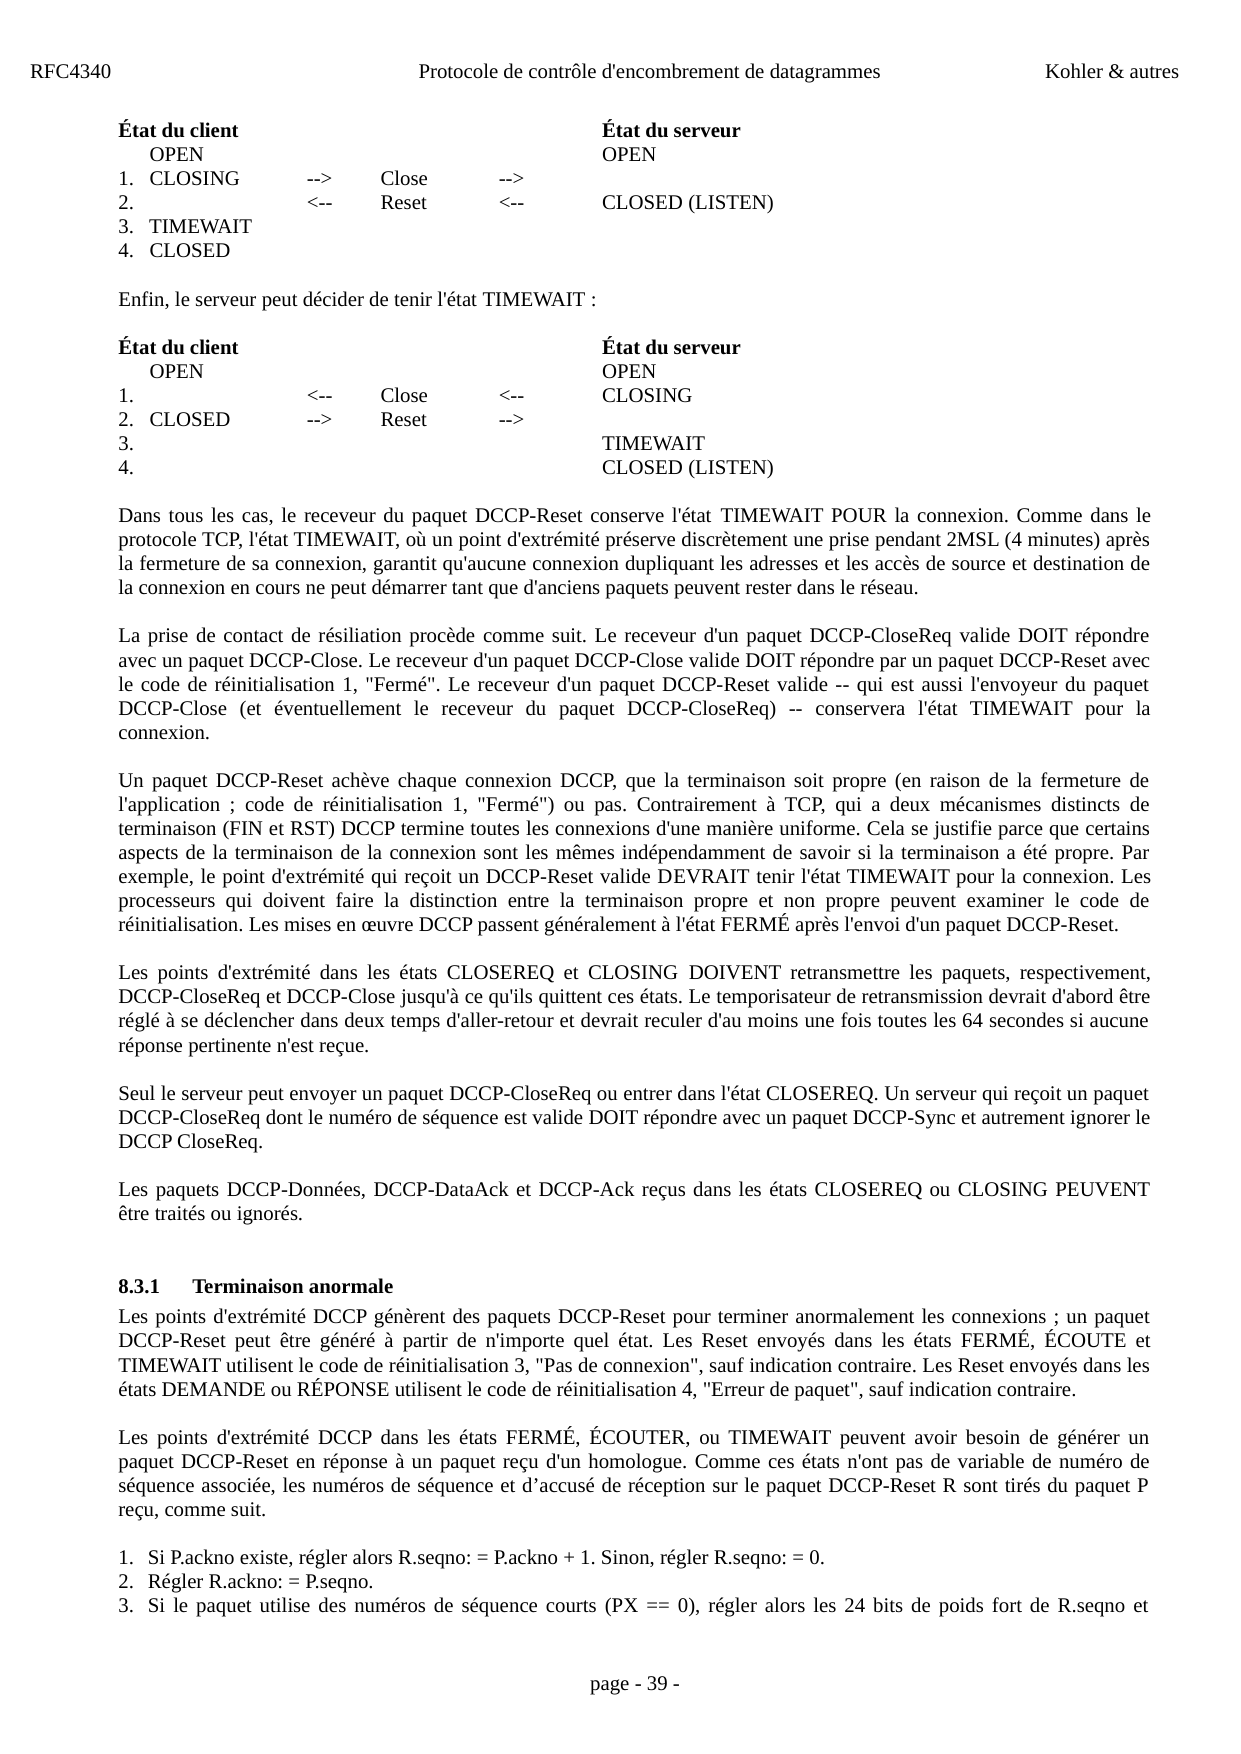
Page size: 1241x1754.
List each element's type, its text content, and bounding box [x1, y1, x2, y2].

text La prise de contact de résiliation procède comme suit. Le receveur d'un paquet DCCP-CloseReq valide DOIT répondre avec un paquet DCCP-Close. Le receveur d'un paquet DCCP-Close valide DOIT répondre par un paquet DCCP-Reset avec le code de réinitialisation 1, "Fermé". Le receveur d'un paquet DCCP-Reset valide -- qui est aussi l'envoyeur du paquet DCCP-Close (et éventuellement le receveur du paquet DCCP-CloseReq) -- conservera l'état TIMEWAIT pour la connexion. [118, 623, 1152, 744]
table_cell [369, 239, 487, 262]
table_cell [295, 431, 369, 455]
table_cell 1. CLOSING [107, 166, 295, 190]
table_header [369, 118, 487, 142]
table_header État du client [107, 335, 295, 359]
table_cell [295, 142, 369, 166]
table_cell TIMEWAIT [591, 431, 812, 455]
table_cell <-- [487, 190, 591, 214]
text Un paquet DCCP-Reset achève chaque connexion DCCP, que la terminaison soit propre (en raison de la fermeture de l'application ; code de réinitialisation 1, "Fermé") ou pas. Contrairement à TCP, qui a deux mécanismes distincts de terminaison (FIN et RST) DCCP termine toutes les connexions d'une manière uniforme. Cela se justifie parce que certains aspects de la terminaison de la connexion sont les mêmes indépendamment de savoir si la terminaison a été propre. Par exemple, le point d'extrémité qui reçoit un DCCP-Reset valide Devrait tenir l'état TIMEWAIT pour la connexion. Les processeurs qui doivent faire la distinction entre la terminaison propre et non propre peuvent examiner le code de réinitialisation. Les mises en œuvre DCCP passent généralement à l'état FERMÉ après l'envoi d'un paquet DCCP-Reset. [118, 768, 1152, 936]
table_cell 3. TIMEWAIT [107, 214, 295, 238]
table_cell [369, 359, 487, 383]
text 1. Si P.ackno existe, régler alors R.seqno: = P.ackno + 1. Sinon, régler R.seqno: = 0. [118, 1545, 1152, 1569]
table_cell 4. CLOSED [107, 239, 295, 262]
table_cell [369, 214, 487, 238]
table_cell OPEN [591, 359, 812, 383]
table_header [295, 335, 369, 359]
subtitle 8.3.1 Terminaison anormale [118, 1274, 1152, 1298]
table_cell 1. [107, 383, 295, 407]
table_header [487, 335, 591, 359]
table_cell --> [295, 407, 369, 431]
table_cell [295, 359, 369, 383]
table_cell [591, 214, 812, 238]
table_header État du client [107, 118, 295, 142]
table_cell OPEN [107, 142, 295, 166]
table_cell --> [487, 407, 591, 431]
text 2. Régler R.ackno: = P.seqno. [118, 1569, 1152, 1593]
table_cell Reset [369, 190, 487, 214]
table_cell OPEN [591, 142, 812, 166]
table_cell <-- [487, 383, 591, 407]
table_header État du serveur [591, 335, 812, 359]
table_cell [487, 359, 591, 383]
table_cell --> [295, 166, 369, 190]
table_cell [369, 455, 487, 479]
text Les points d'extrémité DCCP génèrent des paquets DCCP-Reset pour terminer anormalement les connexions ; un paquet DCCP-Reset peut être généré à partir de n'importe quel état. Les Reset envoyés dans les états FERMÉ, ÉCOUTE et TIMEWAIT utilisent le code de réinitialisation 3, "Pas de connexion", sauf indication contraire. Les Reset envoyés dans les états DEMANDE ou RÉPONSE utilisent le code de réinitialisation 4, "Erreur de paquet", sauf indication contraire. [118, 1304, 1152, 1401]
table_cell Reset [369, 407, 487, 431]
text Enfin, le serveur peut décider de tenir l'état TIMEWAIT : [118, 287, 1152, 311]
table_cell 2. [107, 190, 295, 214]
text Les points d'extrémité dans les états CLOSEREQ et CLOSING doivent retransmettre les paquets, respectivement, DCCP-CloseReq et DCCP-Close jusqu'à ce qu'ils quittent ces états. Le temporisateur de retransmission devrait d'abord être réglé à se déclencher dans deux temps d'aller-retour et devrait reculer d'au moins une fois toutes les 64 secondes si aucune réponse pertinente n'est reçue. [118, 960, 1152, 1057]
table_cell <-- [295, 383, 369, 407]
table_header État du serveur [591, 118, 812, 142]
table_cell [487, 142, 591, 166]
table_cell <-- [295, 190, 369, 214]
text 3. Si le paquet utilise des numéros de séquence courts (PX == 0), régler alors les 24 bits de poids fort de R.seqno et [118, 1593, 1152, 1617]
table_cell [295, 239, 369, 262]
table_cell --> [487, 166, 591, 190]
table_cell [369, 142, 487, 166]
table_cell [591, 166, 812, 190]
table_cell CLOSED (LISTEN) [591, 190, 812, 214]
table_cell [487, 239, 591, 262]
table_cell [295, 214, 369, 238]
table_cell [295, 455, 369, 479]
table_cell Close [369, 166, 487, 190]
text Les points d'extrémité DCCP dans les états FERMÉ, ÉCOUTER, ou TIMEWAIT peuvent avoir besoin de générer un paquet DCCP-Reset en réponse à un paquet reçu d'un homologue. Comme ces états n'ont pas de variable de numéro de séquence associée, les numéros de séquence et d’accusé de réception sur le paquet DCCP-Reset R sont tirés du paquet P reçu, comme suit. [118, 1425, 1152, 1521]
table_cell [487, 214, 591, 238]
table_cell 2. CLOSED [107, 407, 295, 431]
table_cell OPEN [107, 359, 295, 383]
table_cell CLOSING [591, 383, 812, 407]
table_header [487, 118, 591, 142]
text Les paquets DCCP-Données, DCCP-DataAck et DCCP-Ack reçus dans les états CLOSEREQ ou CLOSING PEUVENT être traités ou ignorés. [118, 1177, 1152, 1225]
table_cell [369, 431, 487, 455]
table_cell 4. [107, 455, 295, 479]
table_cell Close [369, 383, 487, 407]
table_cell 3. [107, 431, 295, 455]
table_cell [591, 407, 812, 431]
table_cell CLOSED (LISTEN) [591, 455, 812, 479]
table_header [295, 118, 369, 142]
text Seul le serveur peut envoyer un paquet DCCP-CloseReq ou entrer dans l'état CLOSEREQ. Un serveur qui reçoit un paquet DCCP-CloseReq dont le numéro de séquence est valide DOIT répondre avec un paquet DCCP-Sync et autrement ignorer le DCCP CloseReq. [118, 1081, 1152, 1153]
table_cell [487, 431, 591, 455]
table_cell [487, 455, 591, 479]
table_header [369, 335, 487, 359]
table_cell [591, 239, 812, 262]
text Dans tous les cas, le receveur du paquet DCCP-Reset conserve l'état TIMEWAIT POUR la connexion. Comme dans le protocole TCP, l'état TIMEWAIT, où un point d'extrémité préserve discrètement une prise pendant 2MSL (4 minutes) après la fermeture de sa connexion, garantit qu'aucune connexion dupliquant les adresses et les accès de source et destination de la connexion en cours ne peut démarrer tant que d'anciens paquets peuvent rester dans le réseau. [118, 503, 1152, 599]
